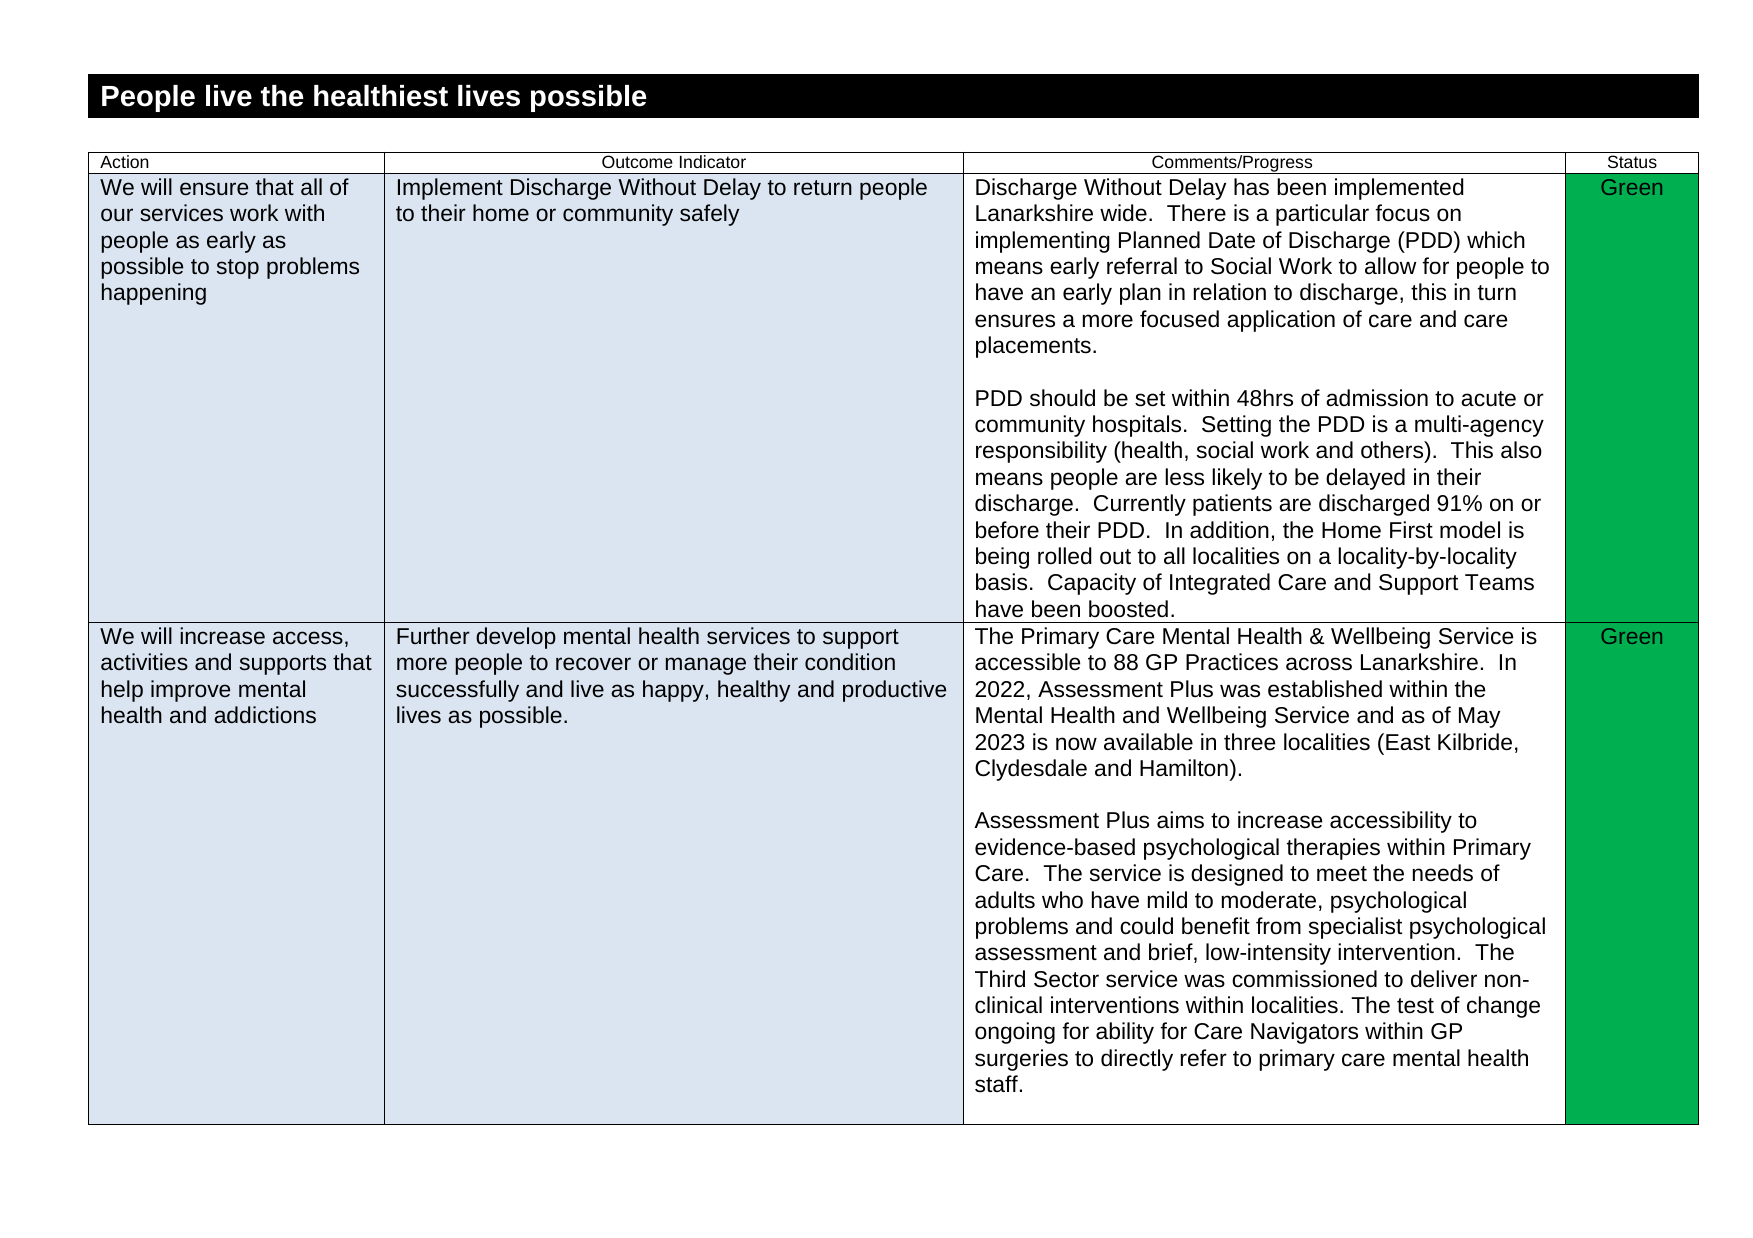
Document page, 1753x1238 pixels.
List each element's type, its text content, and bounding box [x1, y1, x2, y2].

table_cell Further develop mental health services to support more people to recover or manage their condition successfully and live as happy, healthy and productive lives as possible. [385, 623, 963, 1124]
table_cell Implement Discharge Without Delay to return people to their home or community safely [385, 174, 963, 622]
table_header People live the healthiest lives possible [89, 75, 1698, 117]
table_cell Green [1566, 623, 1698, 1124]
text Children and Young People Thrive [33, 118, 1735, 152]
table_header Comments/Progress [964, 153, 1565, 173]
table_header Status [1566, 153, 1698, 173]
table_cell We will increase access, activities and supports that help improve mental health and addictions [89, 623, 384, 1124]
table_header Outcome Indicator [385, 153, 963, 173]
table_cell Green [1566, 174, 1698, 622]
table_cell Discharge Without Delay has been implemented Lanarkshire wide. There is a particular focus on implementing Planned Date of Discharge (PDD) which means early referral to Social Work to allow for people to have an early plan in relation to discharge, this in turn ensures a more focused application of care and care placements. PDD should be set within 48hrs of admission to acute or community hospitals. Setting the PDD is a multi-agency responsibility (health, social work and others). This also means people are less likely to be delayed in their discharge. Currently patients are discharged 91% on or before their PDD. In addition, the Home First model is being rolled out to all localities on a locality-by-locality basis. Capacity of Integrated Care and Support Teams have been boosted. [964, 174, 1565, 622]
table_header Action [89, 153, 384, 173]
table_cell We will ensure that all of our services work with people as early as possible to stop problems happening [89, 174, 384, 622]
table_cell The Primary Care Mental Health & Wellbeing Service is accessible to 88 GP Practices across Lanarkshire. In 2022, Assessment Plus was established within the Mental Health and Wellbeing Service and as of May 2023 is now available in three localities (East Kilbride, Clydesdale and Hamilton). Assessment Plus aims to increase accessibility to evidence-based psychological therapies within Primary Care. The service is designed to meet the needs of adults who have mild to moderate, psychological problems and could benefit from specialist psychological assessment and brief, low-intensity intervention. The Third Sector service was commissioned to deliver non-clinical interventions within localities. The test of change ongoing for ability for Care Navigators within GP surgeries to directly refer to primary care mental health staff. [964, 623, 1565, 1124]
